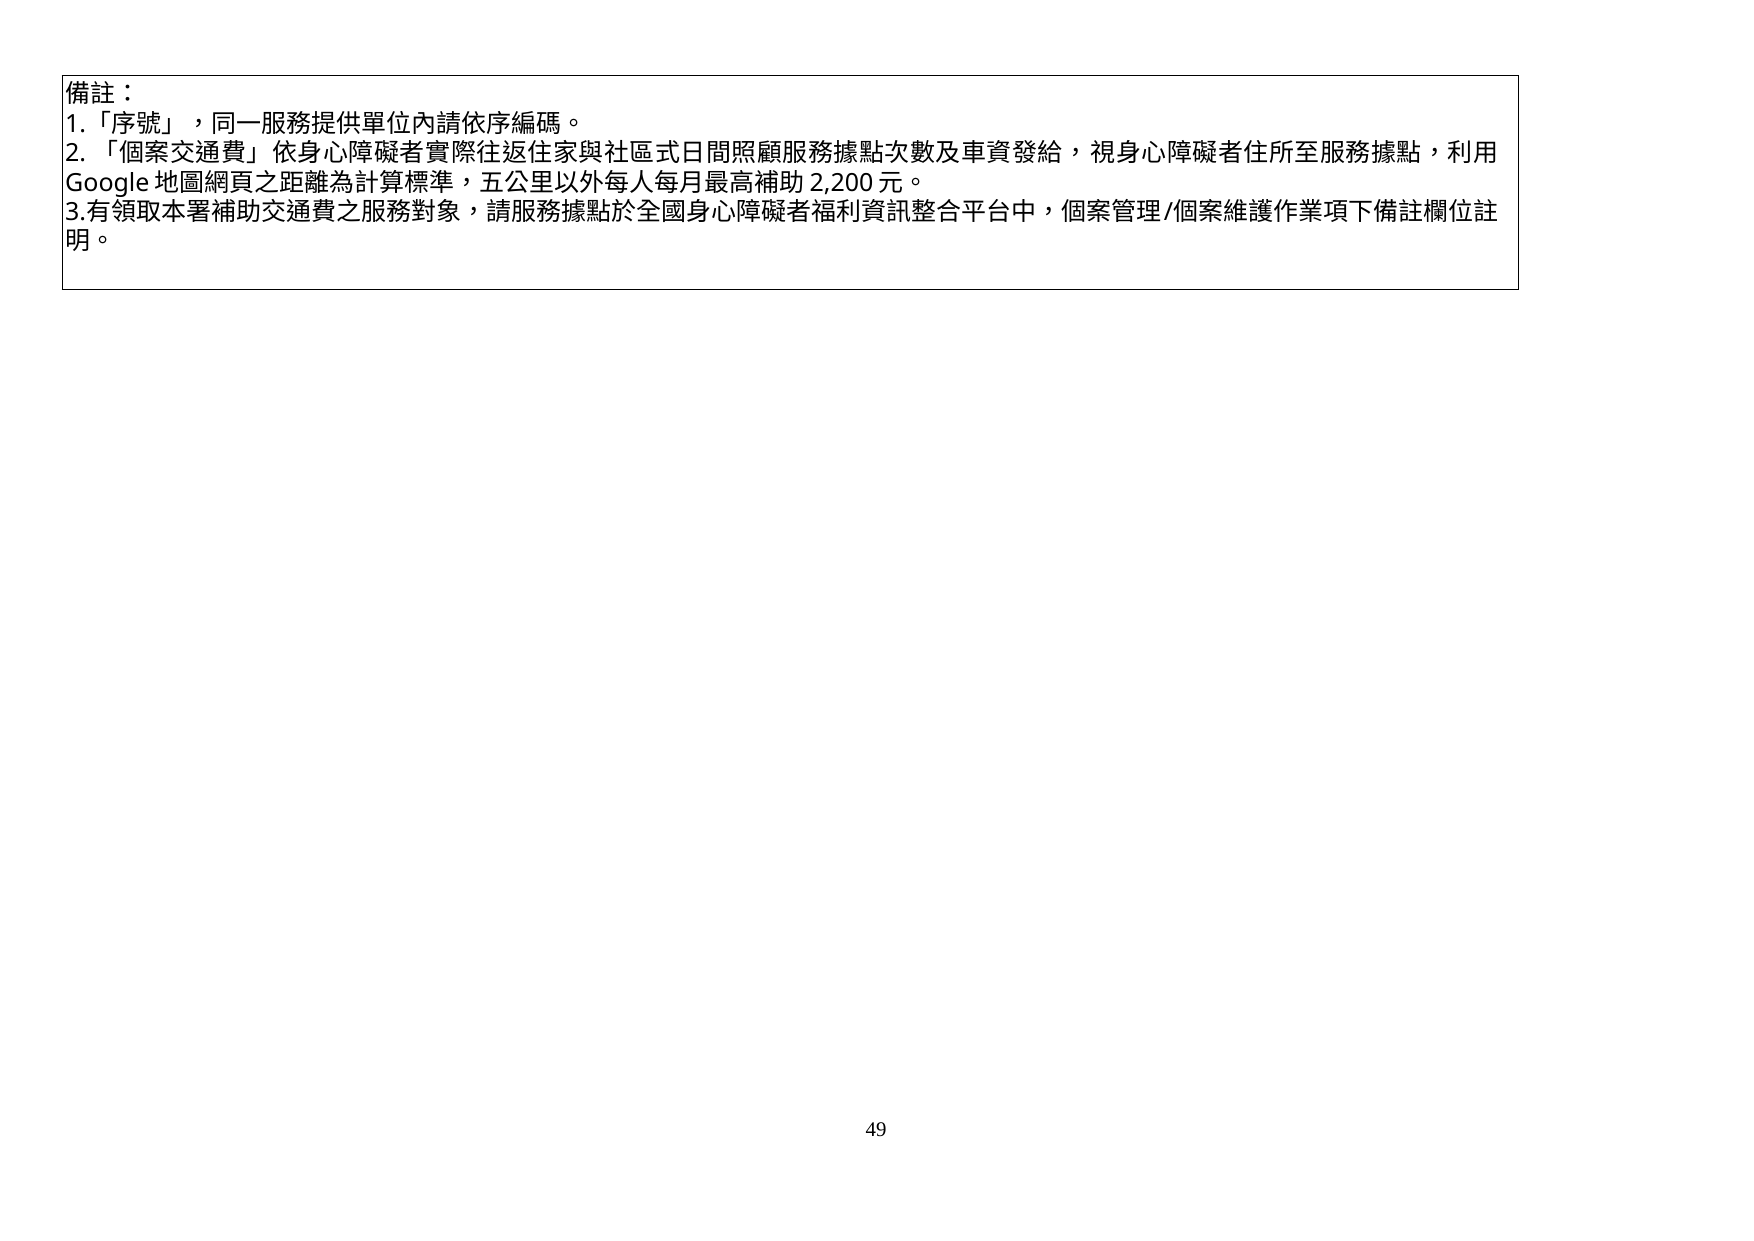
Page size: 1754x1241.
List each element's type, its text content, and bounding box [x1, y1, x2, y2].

table_cell 備註： 1.「序號」，同一服務提供單位內請依序編碼。 2. 「個案交通費」依身心障礙者實際往返住家與社區式日間照顧服務據點次數及車資發給，視身心障礙者住所至服務據點，利用Google地圖網頁之距離為計算標準，五公里以外每人每月最高補助2,200元。 3.有領取本署補助交通費之服務對象，請服務據點於全國身心障礙者福利資訊整合平台中，個案管理/個案維護作業項下備註欄位註明。 [63, 76, 1518, 288]
